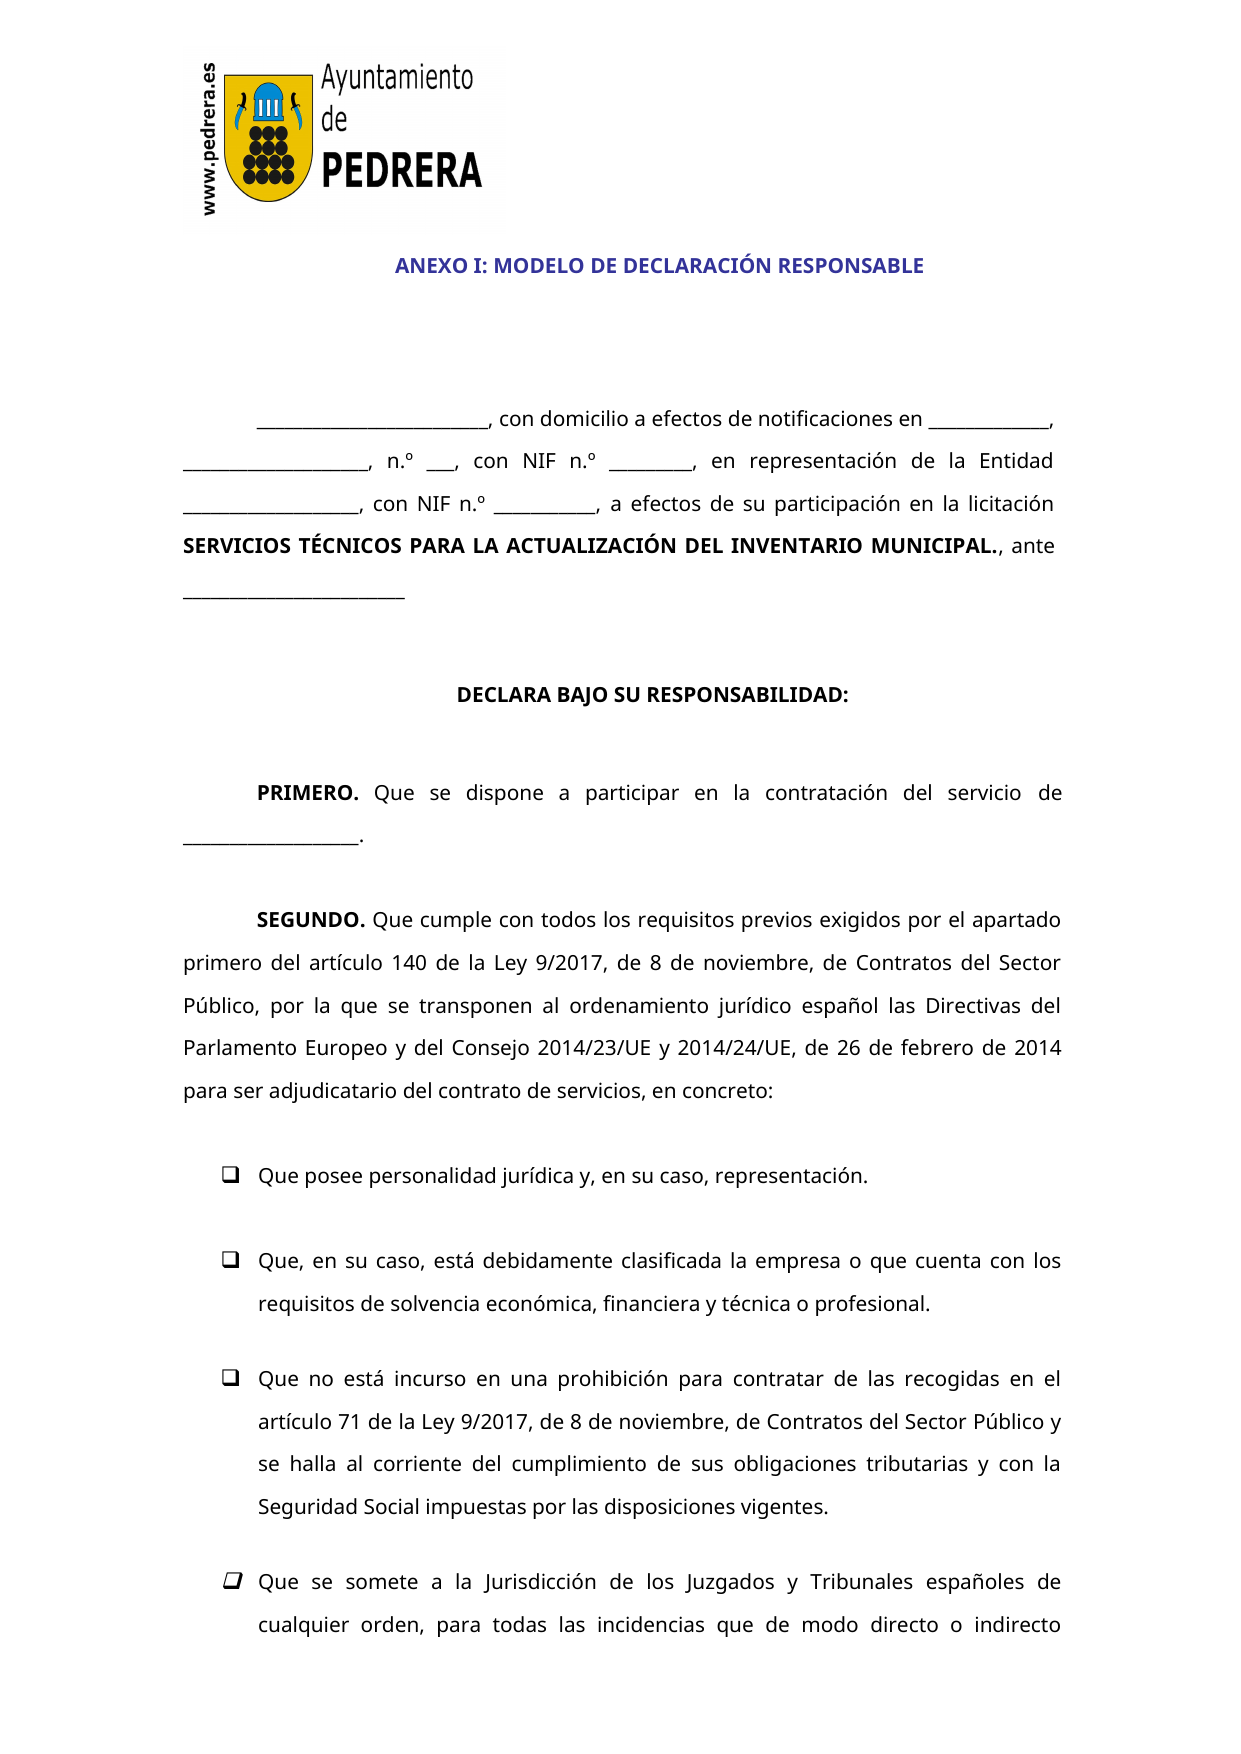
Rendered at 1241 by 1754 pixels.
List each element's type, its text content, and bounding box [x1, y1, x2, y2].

list Que posee personalidad jurídica y, en su caso, representación. [220, 1161, 1062, 1190]
subtitle DECLARA BAJO SU RESPONSABILIDAD: [183, 680, 1062, 708]
list Que, en su caso, está debidamente clasificada la empresa o que cuenta con los requisitos de solvencia económica, financiera y técnica o profesional. [220, 1246, 1062, 1317]
list Que se somete a la Jurisdicción de los Juzgados y Tribunales españoles de cualquier orden, para todas las incidencias que de modo directo o indirecto [220, 1567, 1062, 1638]
text PRIMERO. Que se dispone a participar en la contratación del servicio de ___________________. [183, 778, 1062, 849]
list Que no está incurso en una prohibición para contratar de las recogidas en el artículo 71 de la Ley 9/2017, de 8 de noviembre, de Contratos del Sector Público y se halla al corriente del cumplimiento de sus obligaciones tributarias y con la Seguridad Social impuestas por las disposiciones vigentes. [220, 1364, 1062, 1521]
picture [183, 46, 506, 235]
text SEGUNDO. Que cumple con todos los requisitos previos exigidos por el apartado primero del artículo 140 de la Ley 9/2017, de 8 de noviembre, de Contratos del Sector Público, por la que se transponen al ordenamiento jurídico español las Directivas del Parlamento Europeo y del Consejo 2014/23/UE y 2014/24/UE, de 26 de febrero de 2014 para ser adjudicatario del contrato de servicios, en concreto: [183, 906, 1062, 1104]
text _________________________, con domicilio a efectos de notificaciones en _____________, ____________________, n.º ___, con NIF n.º _________, en representación de la Entidad ___________________, con NIF n.º ___________, a efectos de su participación en la licitación SERVICIOS TÉCNICOS PARA LA ACTUALIZACIÓN DEL INVENTARIO MUNICIPAL., ante ________________________ [183, 404, 1055, 602]
text ANEXO I: MODELO DE DECLARACIÓN RESPONSABLE [183, 251, 1062, 279]
